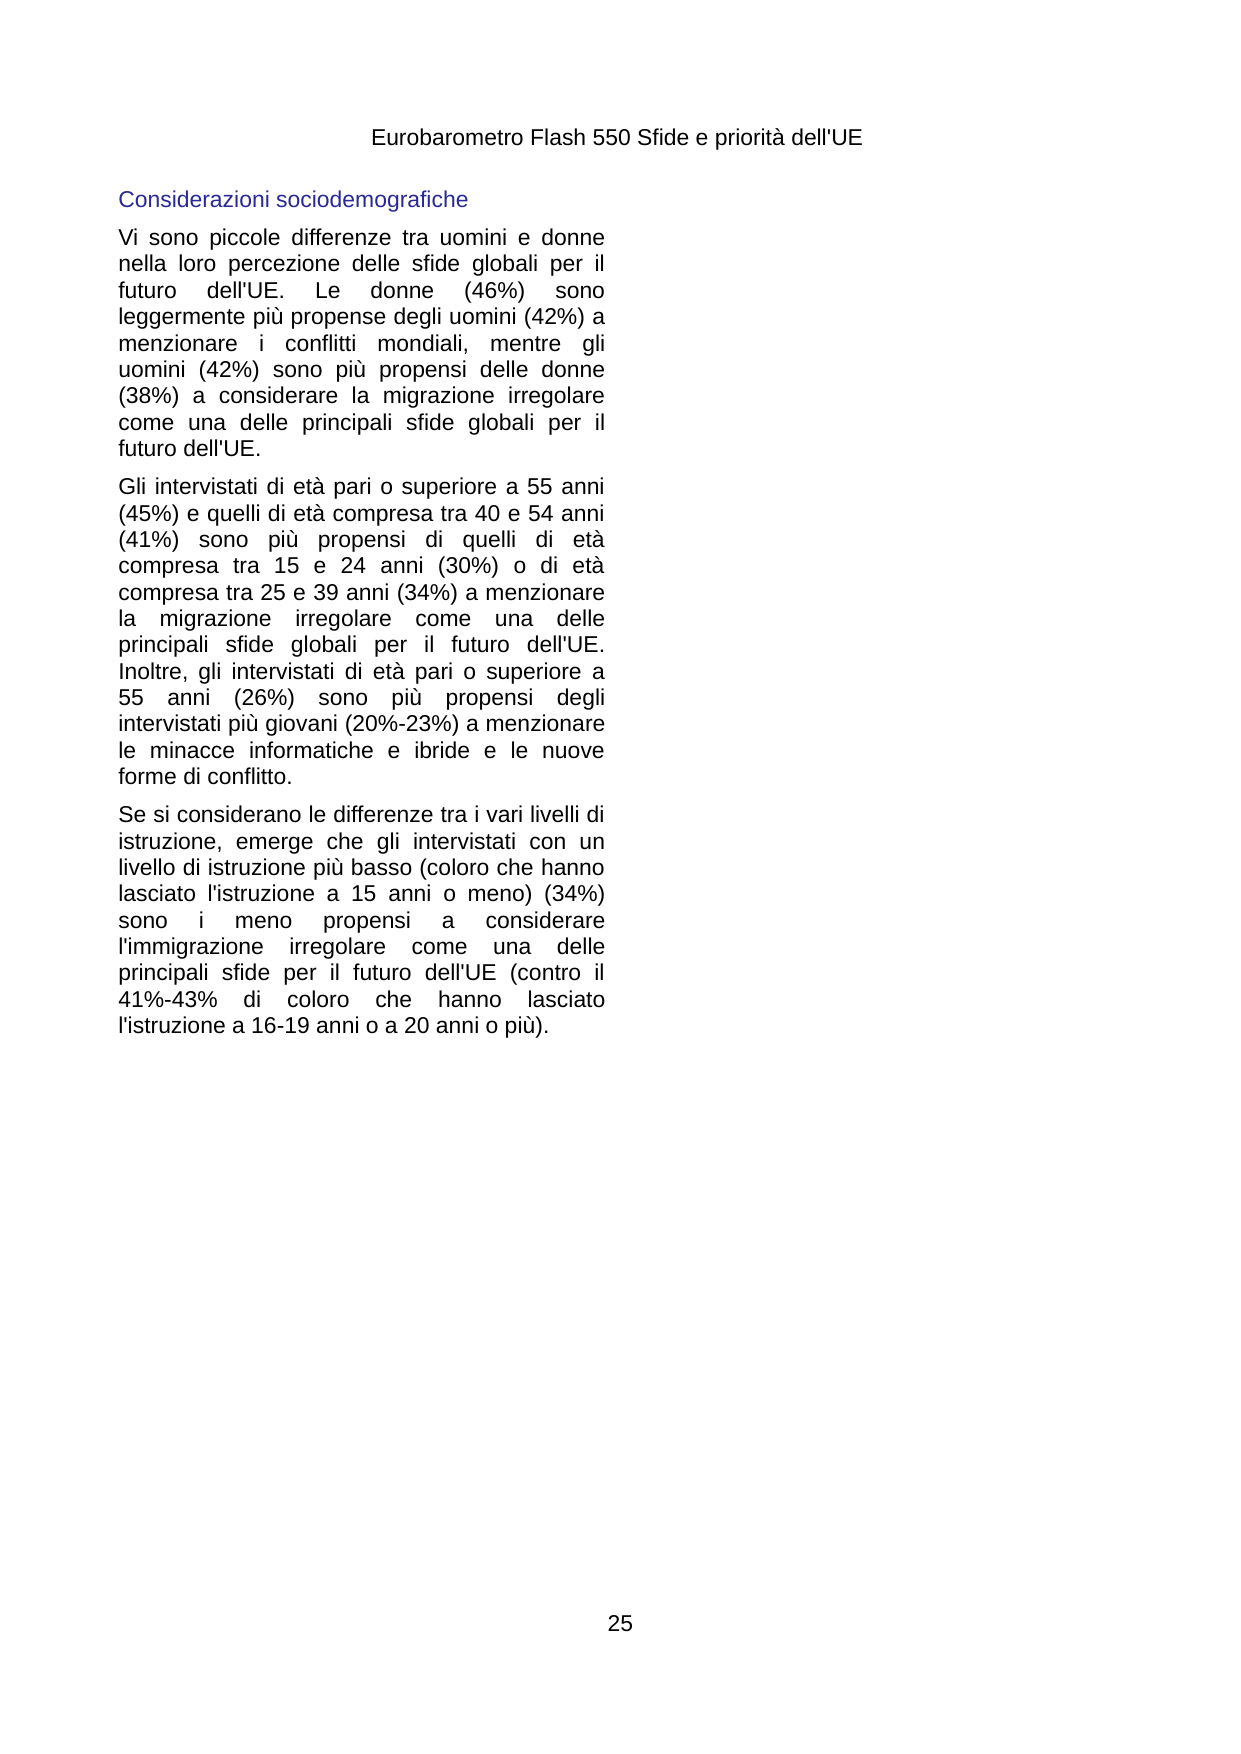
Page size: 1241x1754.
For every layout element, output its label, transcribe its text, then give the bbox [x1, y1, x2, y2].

text Vi sono piccole differenze tra uomini e donne nella loro percezione delle sfide globali per il futuro dell'UE. Le donne (46%) sono leggermente più propense degli uomini (42%) a menzionare i conflitti mondiali, mentre gli uomini (42%) sono più propensi delle donne (38%) a considerare la migrazione irregolare come una delle principali sfide globali per il futuro dell'UE. [118, 224, 605, 461]
text Considerazioni sociodemografiche [118, 186, 605, 212]
text Se si considerano le differenze tra i vari livelli di istruzione, emerge che gli intervistati con un livello di istruzione più basso (coloro che hanno lasciato l'istruzione a 15 anni o meno) (34%) sono i meno propensi a considerare l'immigrazione irregolare come una delle principali sfide per il futuro dell'UE (contro il 41%-43% di coloro che hanno lasciato l'istruzione a 16-19 anni o a 20 anni o più). [118, 801, 605, 1038]
text Gli intervistati di età pari o superiore a 55 anni (45%) e quelli di età compresa tra 40 e 54 anni (41%) sono più propensi di quelli di età compresa tra 15 e 24 anni (30%) o di età compresa tra 25 e 39 anni (34%) a menzionare la migrazione irregolare come una delle principali sfide globali per il futuro dell'UE. Inoltre, gli intervistati di età pari o superiore a 55 anni (26%) sono più propensi degli intervistati più giovani (20%-23%) a menzionare le minacce informatiche e ibride e le nuove forme di conflitto. [118, 473, 605, 789]
